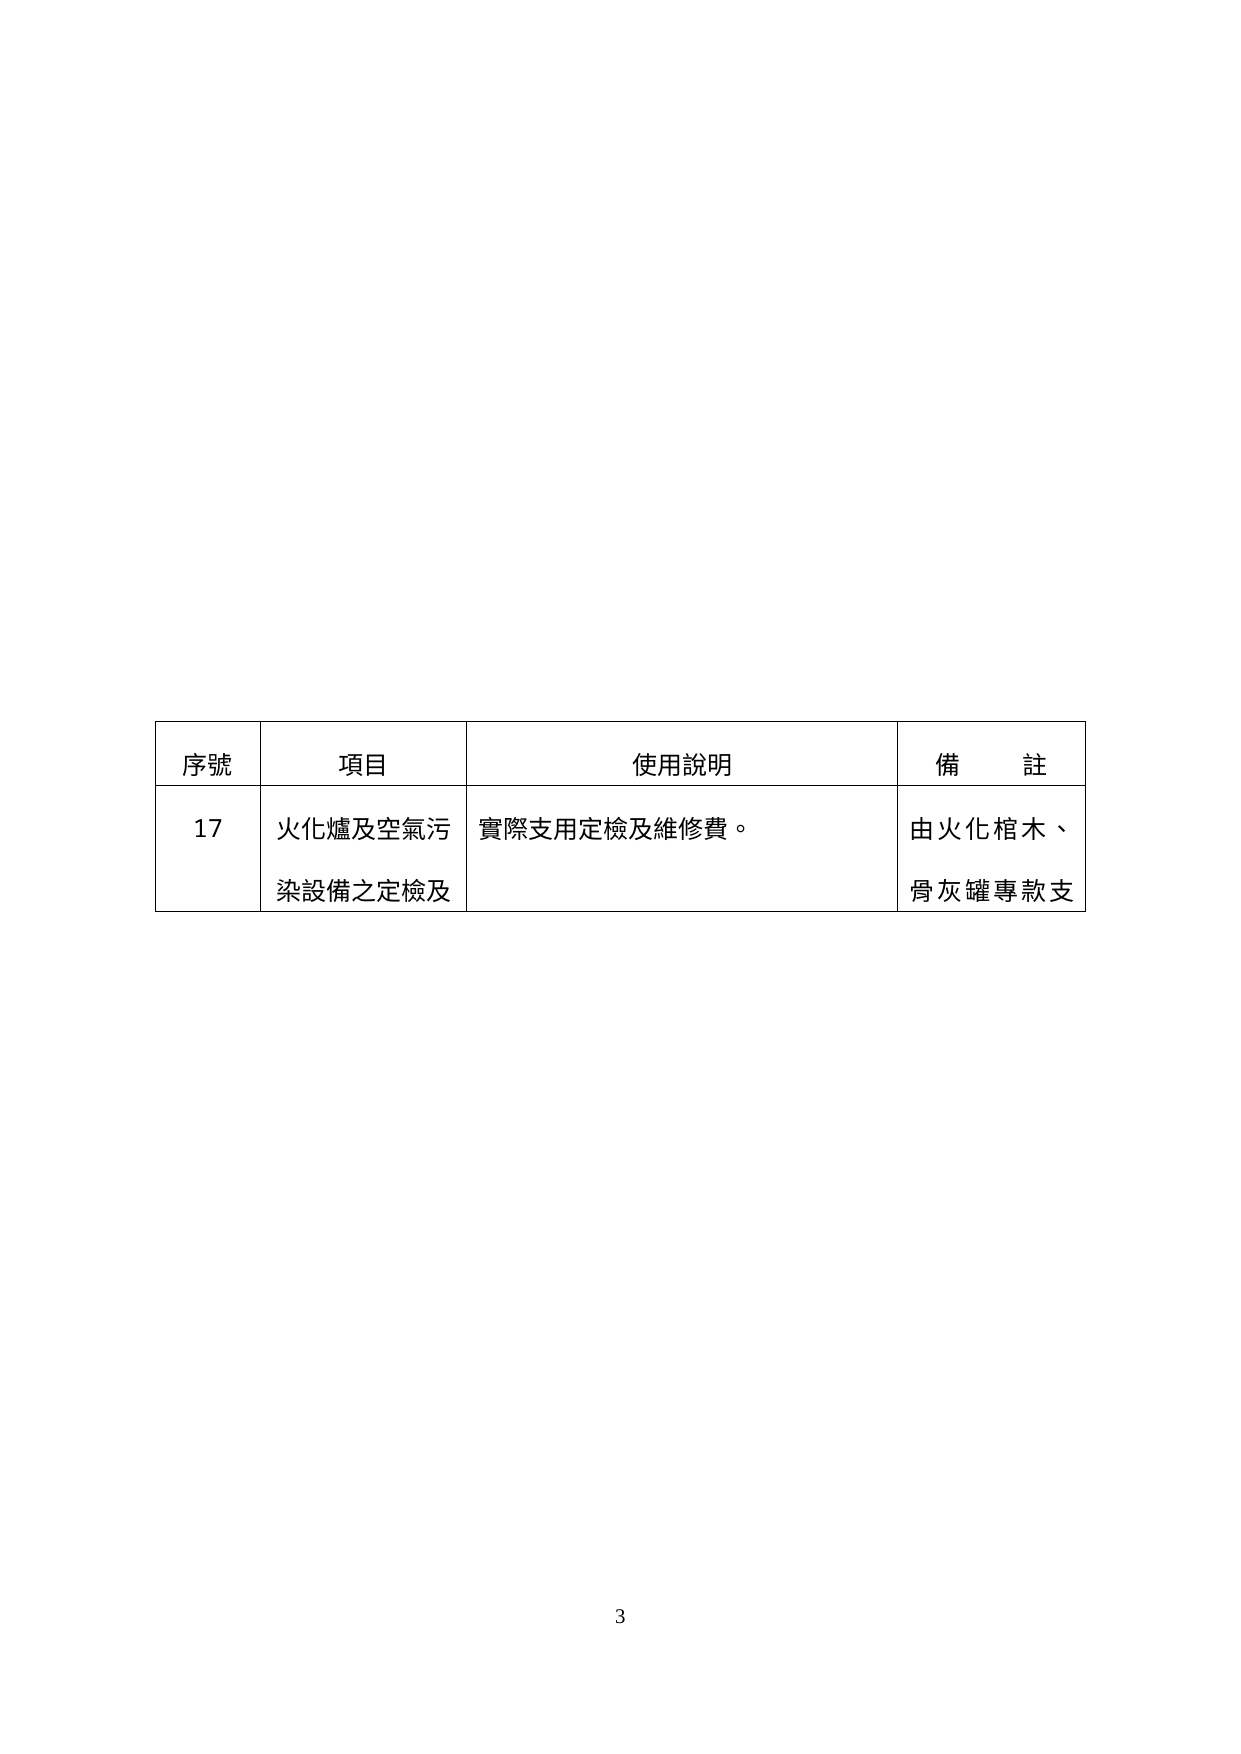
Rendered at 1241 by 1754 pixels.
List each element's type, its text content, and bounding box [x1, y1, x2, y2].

table_cell 火化爐及空氣污染設備之定檢及 [261, 786, 466, 911]
table_header 項目 [261, 722, 466, 785]
table_header 序號 [156, 722, 260, 785]
table_cell 17 [156, 786, 260, 911]
table_header 備 註 [898, 722, 1085, 785]
table_header 使用說明 [467, 722, 897, 785]
table_cell 實際支用定檢及維修費。 [467, 786, 897, 911]
table_cell 由火化棺木、骨灰罐專款支 [898, 786, 1085, 911]
